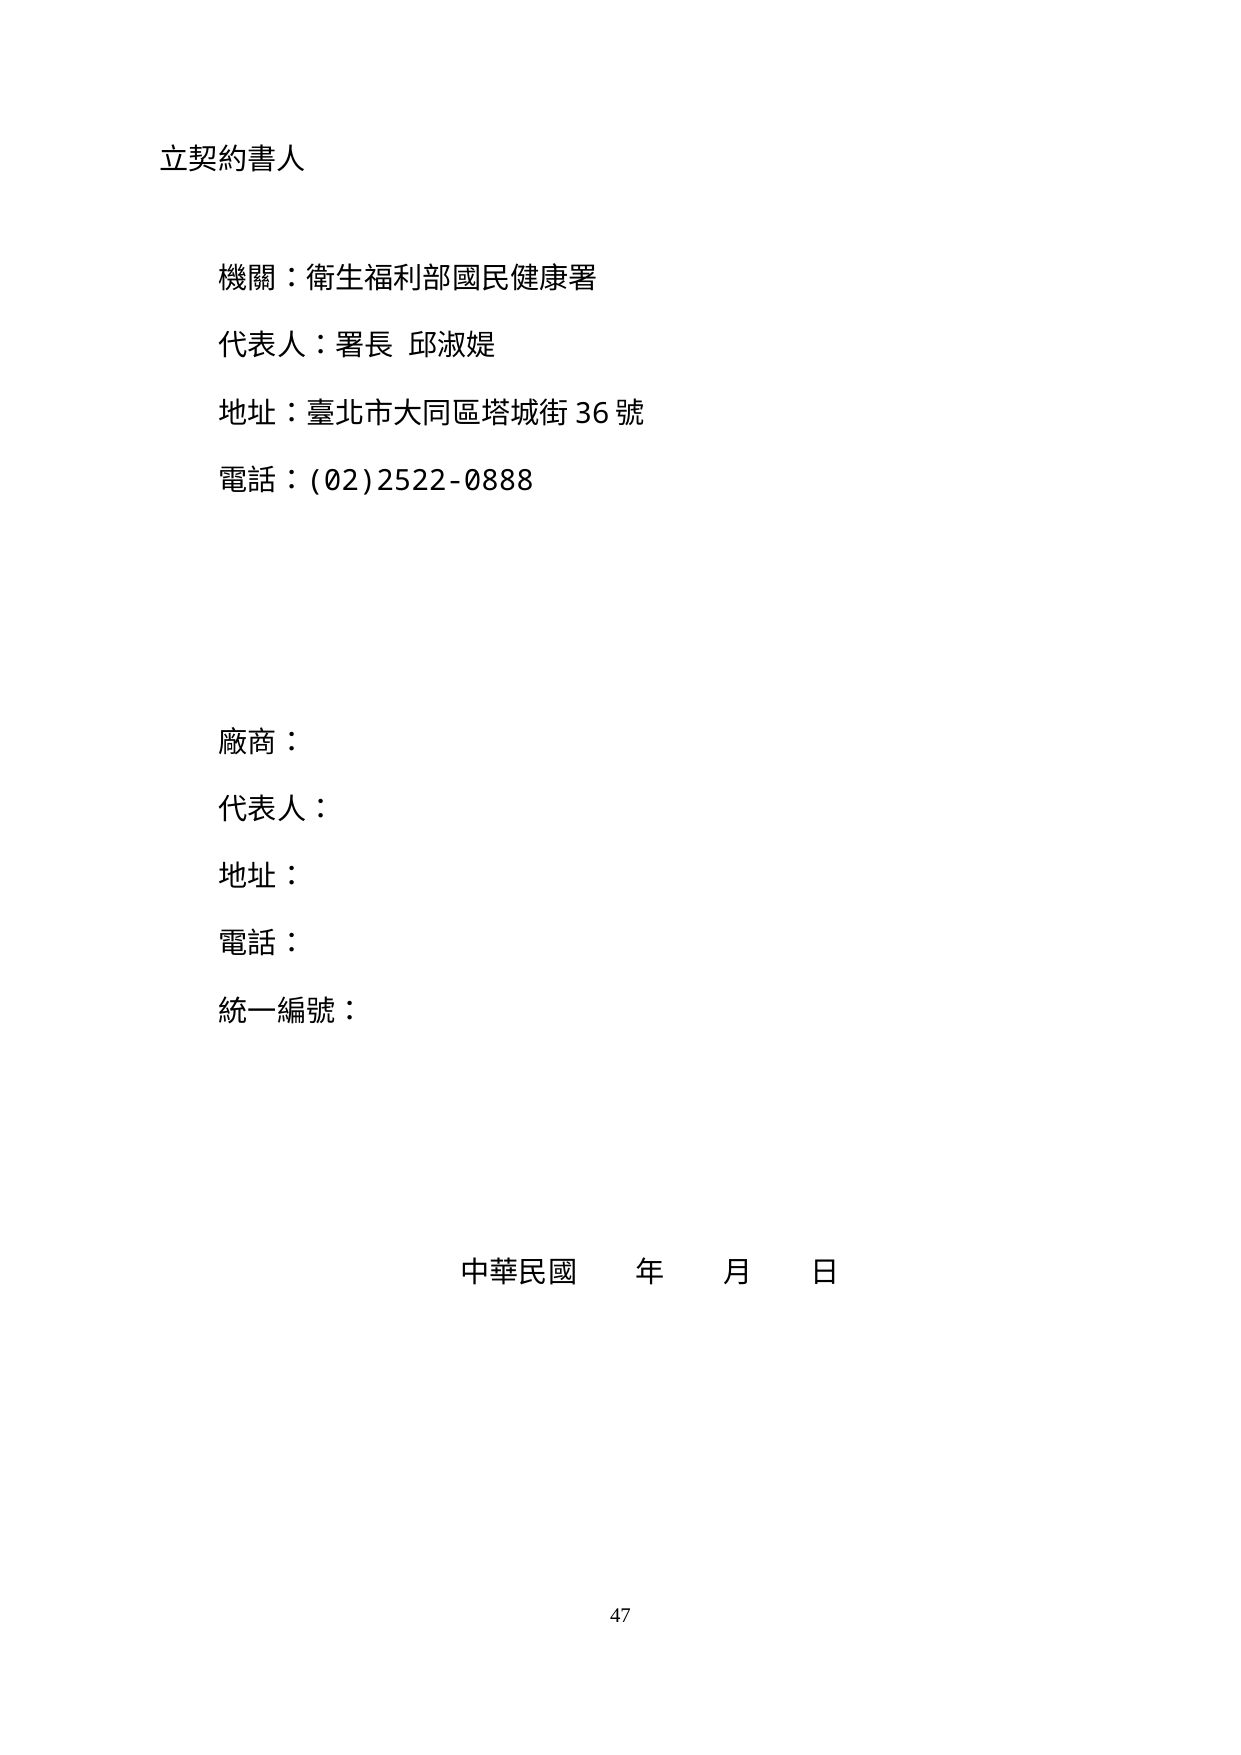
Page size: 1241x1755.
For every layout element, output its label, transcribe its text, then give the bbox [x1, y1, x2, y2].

text 統一編號： [218, 987, 1110, 1029]
text 代表人：署長 邱淑媞 [218, 322, 1110, 364]
text 地址： [218, 853, 1110, 895]
text 代表人： [218, 785, 1110, 828]
text 廠商： [218, 718, 1110, 760]
text 中華民國 年 月 日 [218, 1249, 1110, 1291]
text 電話：(02)2522-0888 [218, 457, 1110, 499]
text 電話： [218, 920, 1110, 962]
text 地址：臺北市大同區塔城街36號 [218, 389, 1110, 432]
text 立契約書人 [159, 136, 1110, 177]
text 機關：衛生福利部國民健康署 [218, 255, 1110, 297]
